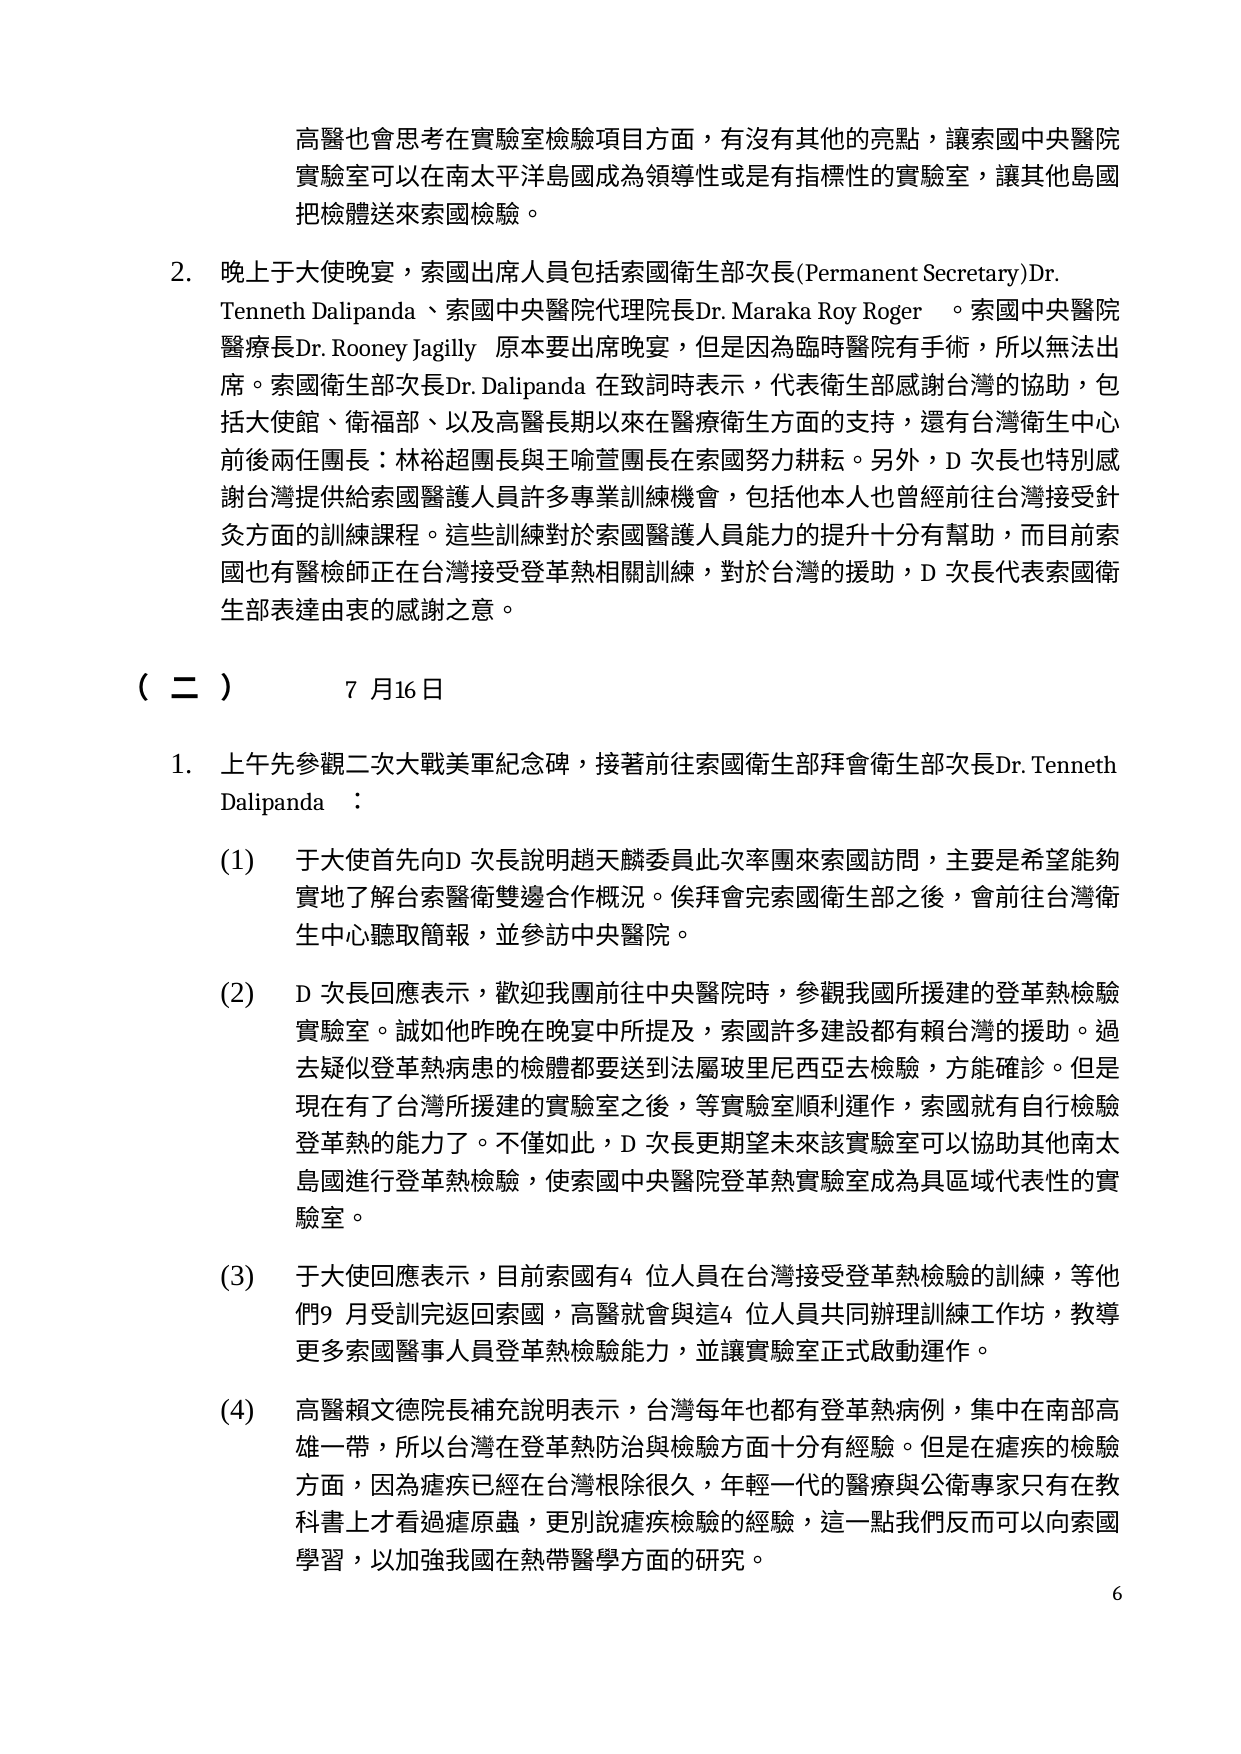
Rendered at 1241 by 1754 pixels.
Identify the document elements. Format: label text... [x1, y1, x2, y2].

list 于大使回應表示，目前索國有4位人員在台灣接受登革熱檢驗的訓練，等他們9月受訓完返回索國，高醫就會與這4位人員共同辦理訓練工作坊，教導更多索國醫事人員登革熱檢驗能力，並讓實驗室正式啟動運作。 [220, 1256, 1120, 1369]
list 于大使首先向D次長說明趙天麟委員此次率團來索國訪問，主要是希望能夠實地了解台索醫衛雙邊合作概況。俟拜會完索國衛生部之後，會前往台灣衛生中心聽取簡報，並參訪中央醫院。 [220, 839, 1120, 952]
list 高醫賴文德院長補充說明表示，台灣每年也都有登革熱病例，集中在南部高雄一帶，所以台灣在登革熱防治與檢驗方面十分有經驗。但是在瘧疾的檢驗方面，因為瘧疾已經在台灣根除很久，年輕一代的醫療與公衛專家只有在教科書上才看過瘧原蟲，更別說瘧疾檢驗的經驗，這一點我們反而可以向索國學習，以加強我國在熱帶醫學方面的研究。 [220, 1389, 1120, 1577]
list D次長回應表示，歡迎我團前往中央醫院時，參觀我國所援建的登革熱檢驗實驗室。誠如他昨晚在晚宴中所提及，索國許多建設都有賴台灣的援助。過去疑似登革熱病患的檢體都要送到法屬玻里尼西亞去檢驗，方能確診。但是現在有了台灣所援建的實驗室之後，等實驗室順利運作，索國就有自行檢驗登革熱的能力了。不僅如此，D次長更期望未來該實驗室可以協助其他南太島國進行登革熱檢驗，使索國中央醫院登革熱實驗室成為具區域代表性的實驗室。 [220, 973, 1120, 1235]
list 針對委員的詢問，高醫回應表示，目前高醫協助索國在病毒診斷以及血液檢驗方面的訓練，但是因為實驗室檢驗試劑費用高昂，所以先針對索國病例數較多的登革熱來做訓練。未來希望能擴充加強索國醫事人員在病毒診斷方面的能力。目前索國有薦送醫檢師來台在高醫受訓。此外。本年9月高醫會再運一批校準用的檢驗試劑來索國，幫實驗室儀器進行校正。至於瘧疾的檢驗技術，恐怕索國的技術比台灣醫事人員要好，因為台灣已經沒有瘧疾案例了。高醫也會思考在實驗室檢驗項目方面，有沒有其他的亮點，讓索國中央醫院實驗室可以在南太平洋島國成為領導性或是有指標性的實驗室，讓其他島國把檢體送來索國檢驗。 [220, 119, 1120, 231]
list 上午先參觀二次大戰美軍紀念碑，接著前往索國衛生部拜會衛生部次長Dr. Tenneth Dalipanda： [170, 744, 1120, 819]
list 晚上于大使晚宴，索國出席人員包括索國衛生部次長(Permanent Secretary)Dr. Tenneth Dalipanda、索國中央醫院代理院長Dr. Maraka Roy Roger。索國中央醫院醫療長Dr. Rooney Jagilly原本要出席晚宴，但是因為臨時醫院有手術，所以無法出席。索國衛生部次長Dr. Dalipanda在致詞時表示，代表衛生部感謝台灣的協助，包括大使館、衛福部、以及高醫長期以來在醫療衛生方面的支持，還有台灣衛生中心前後兩任團長：林裕超團長與王喻萱團長在索國努力耕耘。另外，D次長也特別感謝台灣提供給索國醫護人員許多專業訓練機會，包括他本人也曾經前往台灣接受針灸方面的訓練課程。這些訓練對於索國醫護人員能力的提升十分有幫助，而目前索國也有醫檢師正在台灣接受登革熱相關訓練，對於台灣的援助，D次長代表索國衛生部表達由衷的感謝之意。 [170, 252, 1120, 627]
list 7月16日 [120, 648, 1120, 723]
